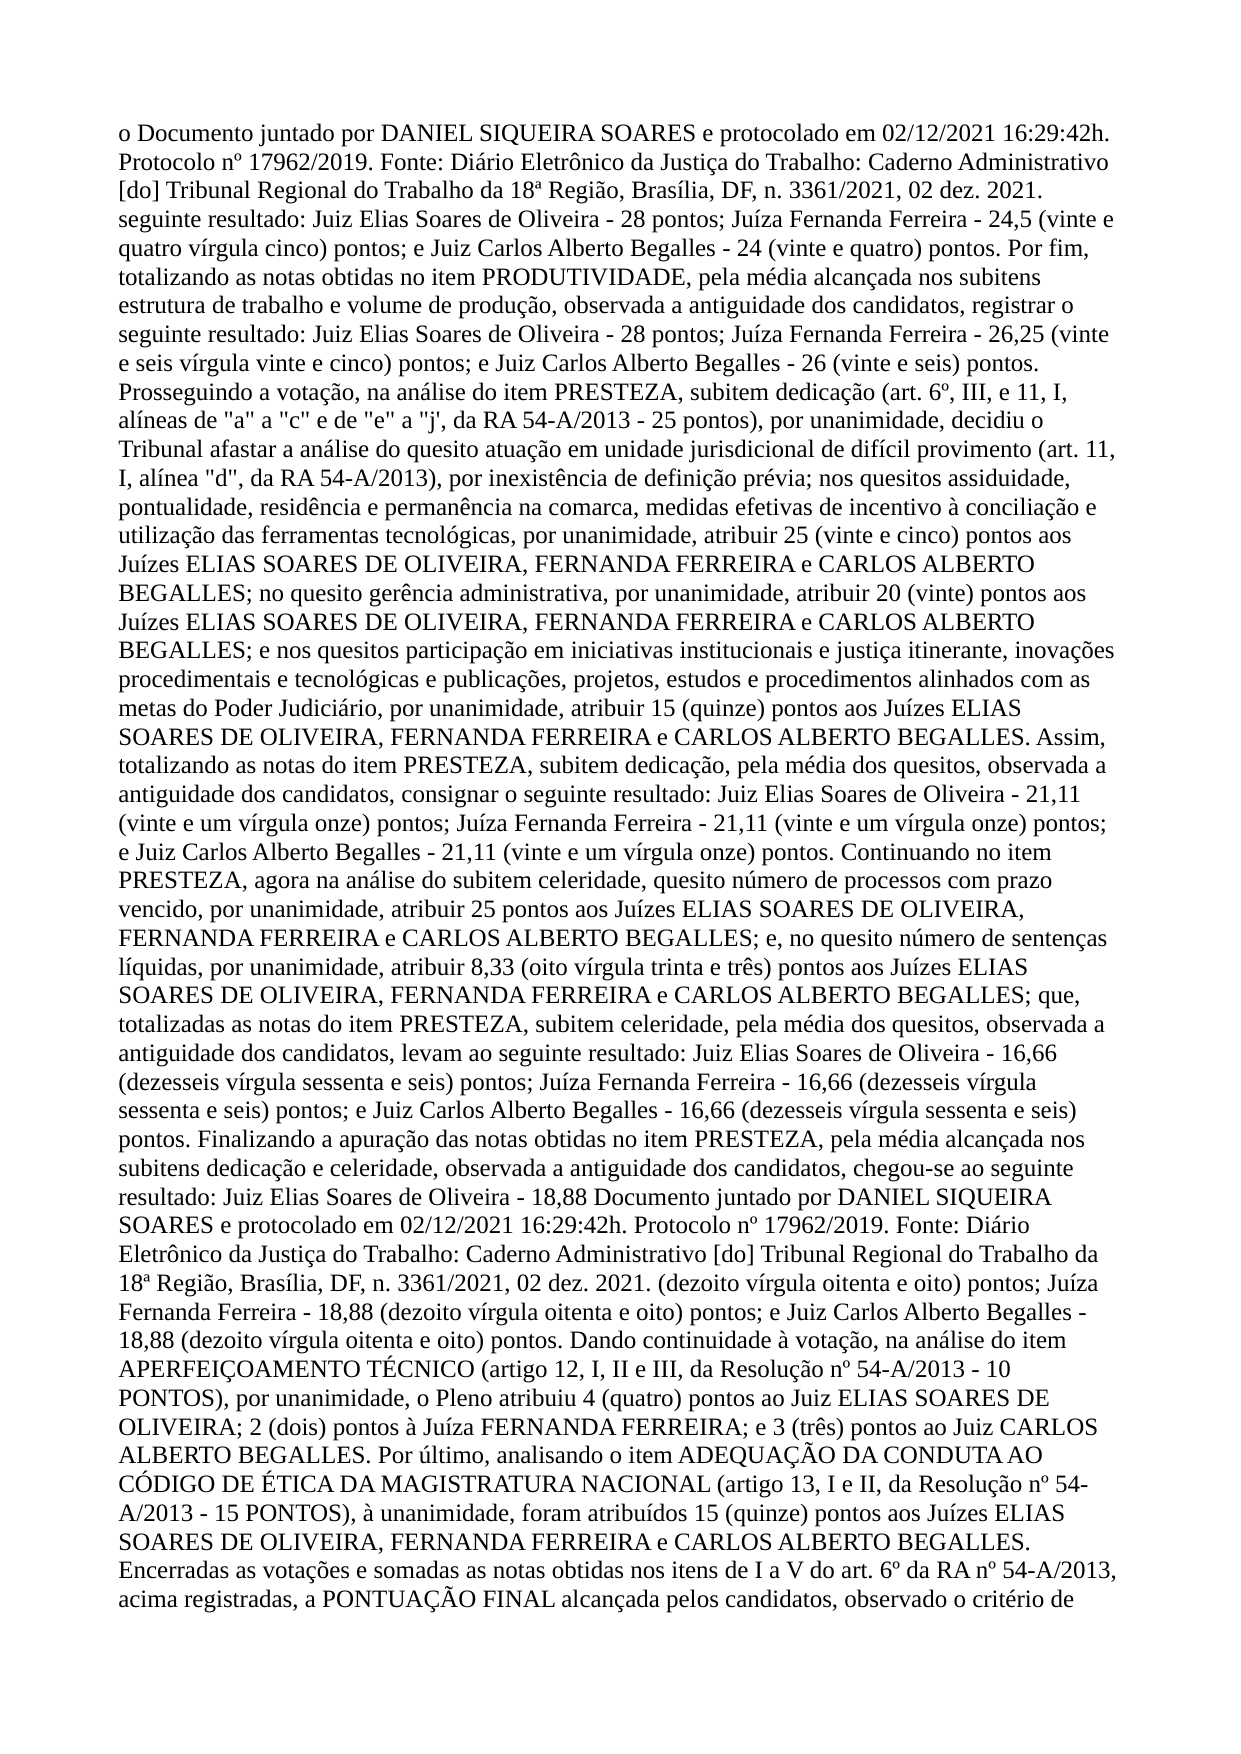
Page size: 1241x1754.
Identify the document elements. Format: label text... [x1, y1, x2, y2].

text o Documento juntado por DANIEL SIQUEIRA SOARES e protocolado em 02/12/2021 16:29:42h. Protocolo nº 17962/2019. Fonte: Diário Eletrônico da Justiça do Trabalho: Caderno Administrativo [do] Tribunal Regional do Trabalho da 18ª Região, Brasília, DF, n. 3361/2021, 02 dez. 2021. seguinte resultado: Juiz Elias Soares de Oliveira - 28 pontos; Juíza Fernanda Ferreira - 24,5 (vinte e quatro vírgula cinco) pontos; e Juiz Carlos Alberto Begalles - 24 (vinte e quatro) pontos. Por fim, totalizando as notas obtidas no item PRODUTIVIDADE, pela média alcançada nos subitens estrutura de trabalho e volume de produção, observada a antiguidade dos candidatos, registrar o seguinte resultado: Juiz Elias Soares de Oliveira - 28 pontos; Juíza Fernanda Ferreira - 26,25 (vinte e seis vírgula vinte e cinco) pontos; e Juiz Carlos Alberto Begalles - 26 (vinte e seis) pontos. Prosseguindo a votação, na análise do item PRESTEZA, subitem dedicação (art. 6º, III, e 11, I, alíneas de "a" a "c" e de "e" a "j', da RA 54-A/2013 - 25 pontos), por unanimidade, decidiu o Tribunal afastar a análise do quesito atuação em unidade jurisdicional de difícil provimento (art. 11, I, alínea "d", da RA 54-A/2013), por inexistência de definição prévia; nos quesitos assiduidade, pontualidade, residência e permanência na comarca, medidas efetivas de incentivo à conciliação e utilização das ferramentas tecnológicas, por unanimidade, atribuir 25 (vinte e cinco) pontos aos Juízes ELIAS SOARES DE OLIVEIRA, FERNANDA FERREIRA e CARLOS ALBERTO BEGALLES; no quesito gerência administrativa, por unanimidade, atribuir 20 (vinte) pontos aos Juízes ELIAS SOARES DE OLIVEIRA, FERNANDA FERREIRA e CARLOS ALBERTO BEGALLES; e nos quesitos participação em iniciativas institucionais e justiça itinerante, inovações procedimentais e tecnológicas e publicações, projetos, estudos e procedimentos alinhados com as metas do Poder Judiciário, por unanimidade, atribuir 15 (quinze) pontos aos Juízes ELIAS SOARES DE OLIVEIRA, FERNANDA FERREIRA e CARLOS ALBERTO BEGALLES. Assim, totalizando as notas do item PRESTEZA, subitem dedicação, pela média dos quesitos, observada a antiguidade dos candidatos, consignar o seguinte resultado: Juiz Elias Soares de Oliveira - 21,11 (vinte e um vírgula onze) pontos; Juíza Fernanda Ferreira - 21,11 (vinte e um vírgula onze) pontos; e Juiz Carlos Alberto Begalles - 21,11 (vinte e um vírgula onze) pontos. Continuando no item PRESTEZA, agora na análise do subitem celeridade, quesito número de processos com prazo vencido, por unanimidade, atribuir 25 pontos aos Juízes ELIAS SOARES DE OLIVEIRA, FERNANDA FERREIRA e CARLOS ALBERTO BEGALLES; e, no quesito número de sentenças líquidas, por unanimidade, atribuir 8,33 (oito vírgula trinta e três) pontos aos Juízes ELIAS SOARES DE OLIVEIRA, FERNANDA FERREIRA e CARLOS ALBERTO BEGALLES; que, totalizadas as notas do item PRESTEZA, subitem celeridade, pela média dos quesitos, observada a antiguidade dos candidatos, levam ao seguinte resultado: Juiz Elias Soares de Oliveira - 16,66 (dezesseis vírgula sessenta e seis) pontos; Juíza Fernanda Ferreira - 16,66 (dezesseis vírgula sessenta e seis) pontos; e Juiz Carlos Alberto Begalles - 16,66 (dezesseis vírgula sessenta e seis) pontos. Finalizando a apuração das notas obtidas no item PRESTEZA, pela média alcançada nos subitens dedicação e celeridade, observada a antiguidade dos candidatos, chegou-se ao seguinte resultado: Juiz Elias Soares de Oliveira - 18,88 Documento juntado por DANIEL SIQUEIRA SOARES e protocolado em 02/12/2021 16:29:42h. Protocolo nº 17962/2019. Fonte: Diário Eletrônico da Justiça do Trabalho: Caderno Administrativo [do] Tribunal Regional do Trabalho da 18ª Região, Brasília, DF, n. 3361/2021, 02 dez. 2021. (dezoito vírgula oitenta e oito) pontos; Juíza Fernanda Ferreira - 18,88 (dezoito vírgula oitenta e oito) pontos; e Juiz Carlos Alberto Begalles - 18,88 (dezoito vírgula oitenta e oito) pontos. Dando continuidade à votação, na análise do item APERFEIÇOAMENTO TÉCNICO (artigo 12, I, II e III, da Resolução nº 54-A/2013 - 10 PONTOS), por unanimidade, o Pleno atribuiu 4 (quatro) pontos ao Juiz ELIAS SOARES DE OLIVEIRA; 2 (dois) pontos à Juíza FERNANDA FERREIRA; e 3 (três) pontos ao Juiz CARLOS ALBERTO BEGALLES. Por último, analisando o item ADEQUAÇÃO DA CONDUTA AO CÓDIGO DE ÉTICA DA MAGISTRATURA NACIONAL (artigo 13, I e II, da Resolução nº 54- A/2013 - 15 PONTOS), à unanimidade, foram atribuídos 15 (quinze) pontos aos Juízes ELIAS SOARES DE OLIVEIRA, FERNANDA FERREIRA e CARLOS ALBERTO BEGALLES. Encerradas as votações e somadas as notas obtidas nos itens de I a V do art. 6º da RA nº 54-A/2013, acima registradas, a PONTUAÇÃO FINAL alcançada pelos candidatos, observado o critério de [118, 118, 1122, 1613]
